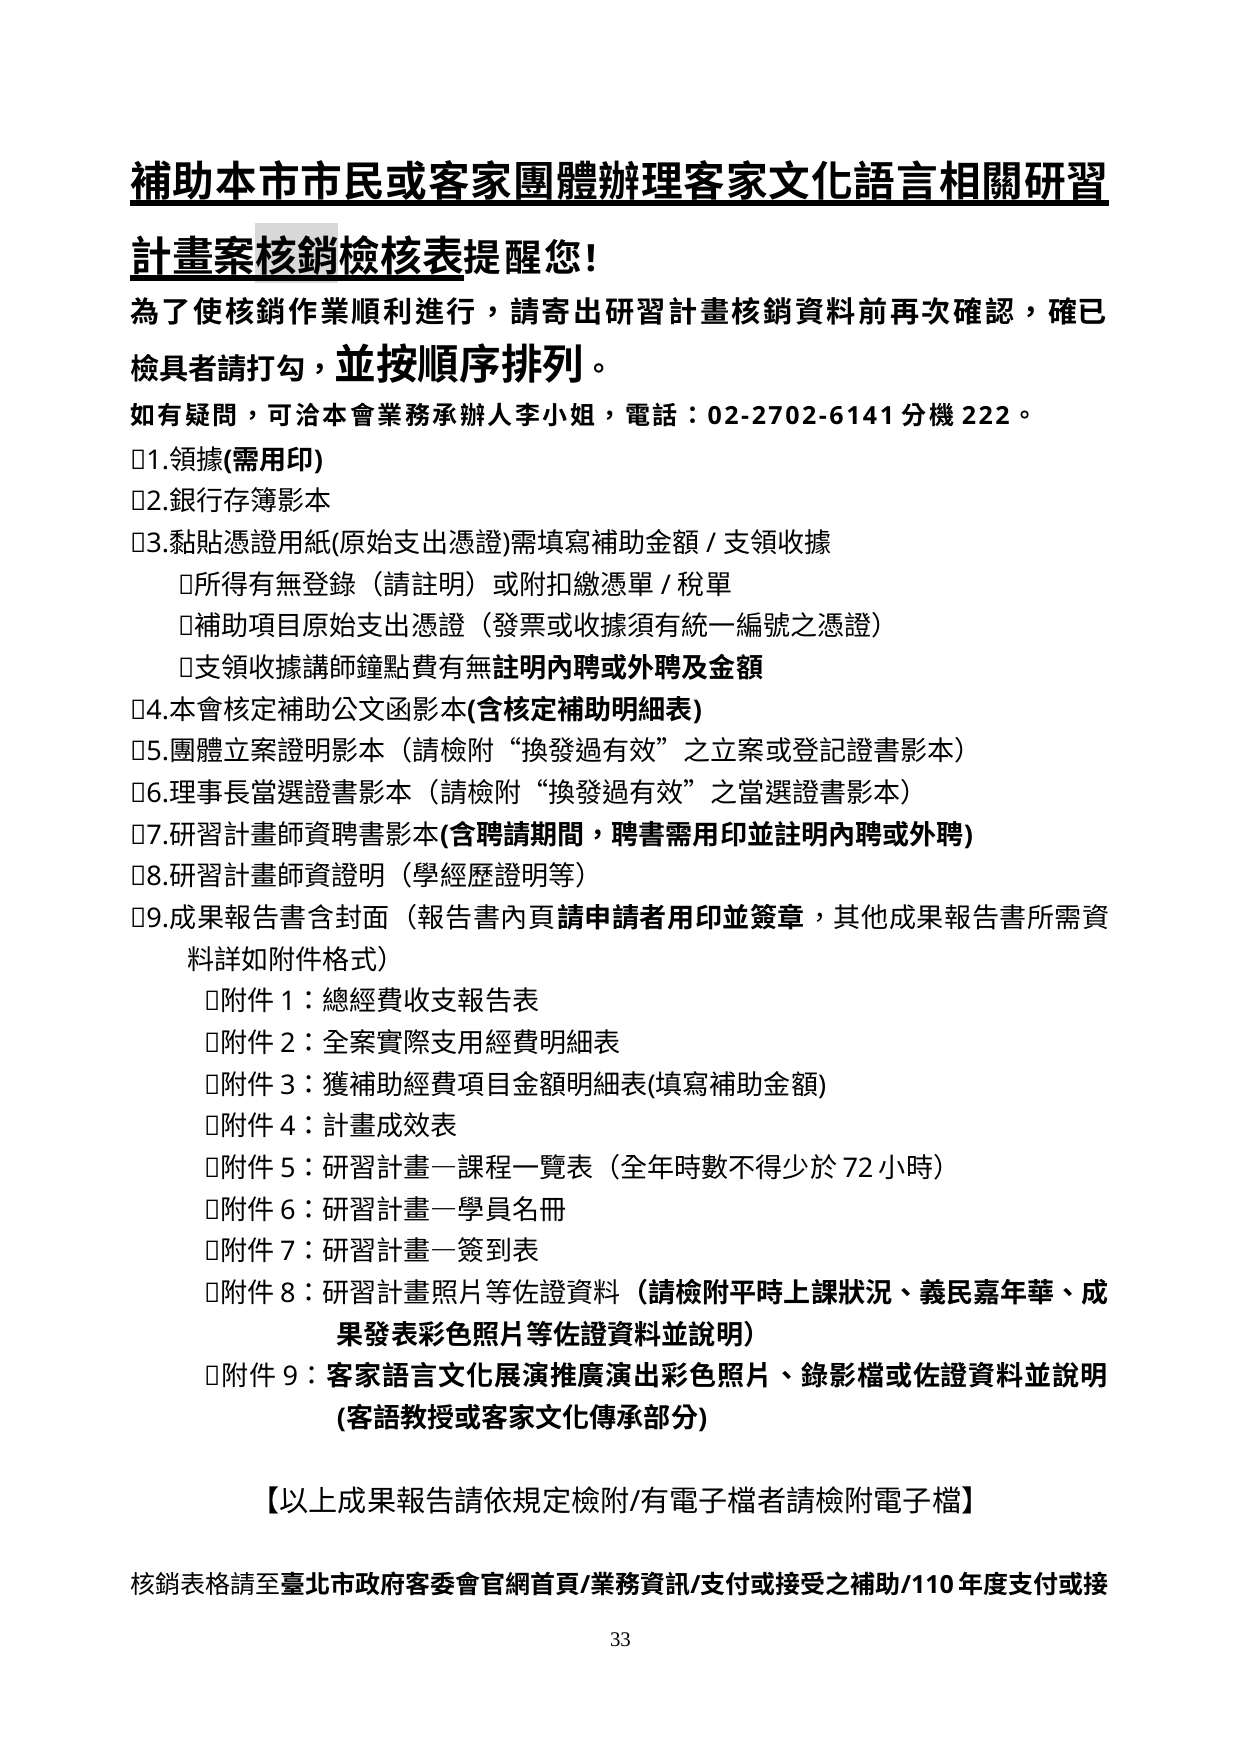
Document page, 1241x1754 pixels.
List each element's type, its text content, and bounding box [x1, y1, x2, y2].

text 4.本會核定補助公文函影本(含核定補助明細表) [130, 686, 1110, 727]
text 1.領據(需用印) [130, 436, 1110, 477]
text 為了使核銷作業順利進行，請寄出研習計畫核銷資料前再次確認，確已檢具者請打勾，並按順序排列。 [130, 288, 1110, 391]
text 附件8：研習計畫照片等佐證資料（請檢附平時上課狀況、義民嘉年華、成果發表彩色照片等佐證資料並說明） [204, 1269, 1110, 1352]
text 核銷表格請至臺北市政府客委會官網首頁/業務資訊/支付或接受之補助/110年度支付或接 [130, 1557, 1110, 1595]
text 7.研習計畫師資聘書影本(含聘請期間，聘書需用印並註明內聘或外聘) [130, 811, 1110, 852]
text 附件5：研習計畫—課程一覽表（全年時數不得少於72小時） [204, 1144, 1110, 1186]
text 附件4：計畫成效表 [204, 1102, 1110, 1144]
text 5.團體立案證明影本（請檢附“換發過有效”之立案或登記證書影本） [130, 727, 1110, 769]
text 支領收據講師鐘點費有無註明內聘或外聘及金額 [130, 644, 1110, 686]
text 補助項目原始支出憑證（發票或收據須有統一編號之憑證） [130, 602, 1110, 644]
text 補助本市市民或客家團體辦理客家文化語言相關研習計畫案核銷檢核表提醒您! [130, 134, 1110, 284]
text 9.成果報告書含封面（報告書內頁請申請者用印並簽章，其他成果報告書所需資料詳如附件格式） [130, 894, 1110, 977]
text 附件1：總經費收支報告表 [204, 977, 1110, 1019]
text 2.銀行存簿影本 [130, 477, 1110, 519]
text 附件3：獲補助經費項目金額明細表(填寫補助金額) [204, 1061, 1110, 1102]
text 附件7：研習計畫—簽到表 [204, 1227, 1110, 1269]
text 【以上成果報告請依規定檢附/有電子檔者請檢附電子檔】 [130, 1477, 1110, 1520]
text 所得有無登錄（請註明）或附扣繳憑單 / 稅單 [130, 561, 1110, 602]
text 附件6：研習計畫—學員名冊 [204, 1186, 1110, 1227]
text 附件2：全案實際支用經費明細表 [204, 1019, 1110, 1061]
text 附件9：客家語言文化展演推廣演出彩色照片、錄影檔或佐證資料並說明(客語教授或客家文化傳承部分) [204, 1352, 1110, 1436]
text 如有疑問，可洽本會業務承辦人李小姐，電話：02-2702-6141分機222。 [130, 395, 1110, 432]
text 3.黏貼憑證用紙(原始支出憑證)需填寫補助金額 / 支領收據 [130, 519, 1110, 561]
text 8.研習計畫師資證明（學經歷證明等） [130, 852, 1110, 894]
text 6.理事長當選證書影本（請檢附“換發過有效”之當選證書影本） [130, 769, 1110, 811]
